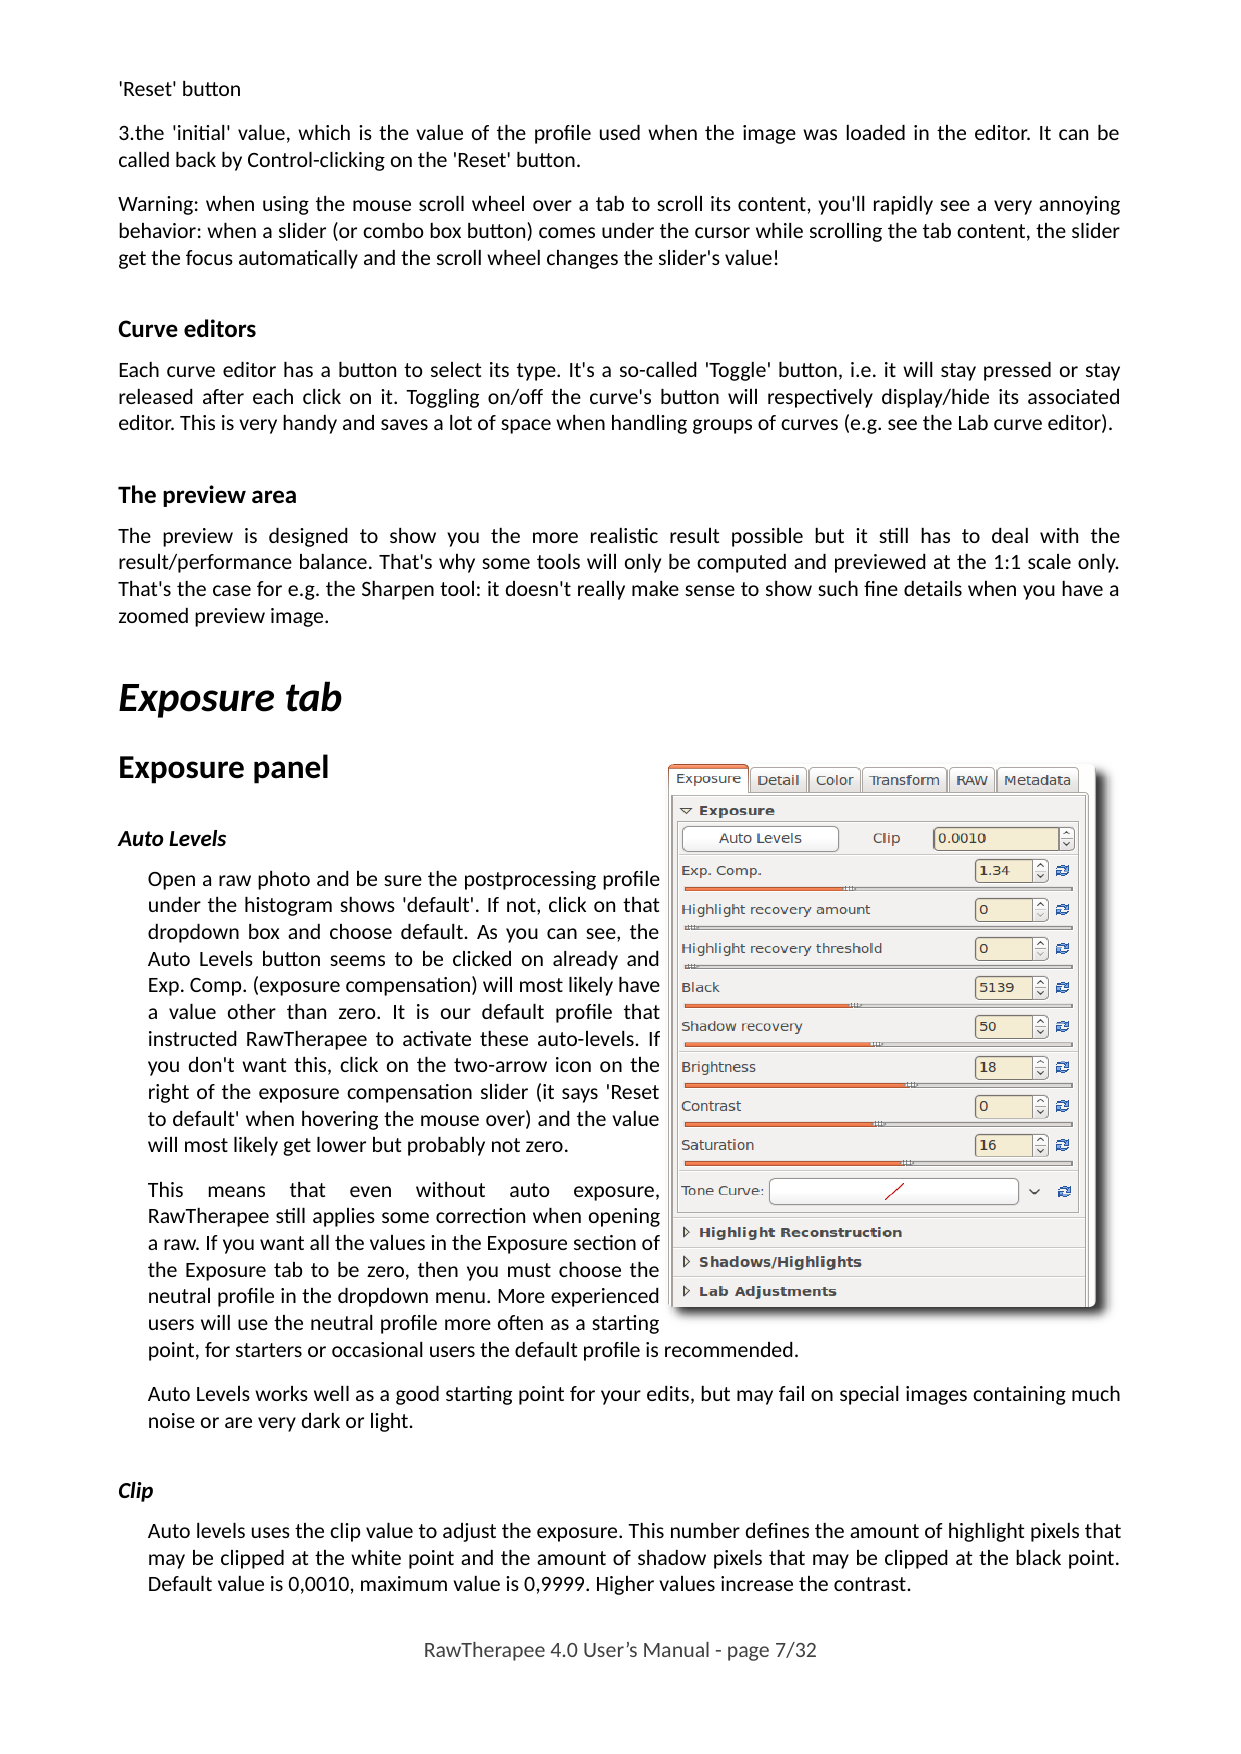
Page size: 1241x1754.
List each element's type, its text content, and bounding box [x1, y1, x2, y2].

list the 'initial' value, which is the value of the profile used when the image was loaded in the editor. It can be called back by Control-clicking on the 'Reset' button. [118, 119, 1122, 173]
text Open a raw photo and be sure the postprocessing profile under the histogram shows 'default'. If not, click on that dropdown box and choose default. As you can see, the Auto Levels button seems to be clicked on already and Exp. Comp. (exposure compensation) will most likely have a value other than zero. It is our default profile that instructed RawTherapee to activate these auto-levels. If you don't want this, click on the two-arrow icon on the right of the exposure compensation slider (it says 'Reset to default' when hovering the mouse over) and the value will most likely get lower but probably not zero. [148, 865, 660, 1158]
subtitle Exposure tab [118, 671, 1122, 722]
text Warning: when using the mouse scroll wheel over a tab to scroll its content, you'll rapidly see a very annoying behavior: when a slider (or combo box button) comes under the cursor while scrolling the tab content, the slider get the focus automatically and the scroll wheel changes the slider's value! [118, 190, 1122, 270]
text Each curve editor has a button to select its type. It's a so-called 'Toggle' button, i.e. it will stay pressed or stay released after each click on it. Toggling on/off the curve's button will respectively display/hide its associated editor. This is very handy and saves a lot of space when handling groups of curves (e.g. see the Lab curve editor). [118, 356, 1122, 436]
text This means that even without auto exposure, RawTherapee still applies some correction when opening a raw. If you want all the values in the Exposure section of the Exposure tab to be zero, then you must choose the neutral profile in the dropdown menu. More experienced users will use the neutral profile more often as a starting point, for starters or occasional users the default profile is recommended. [148, 1176, 1122, 1363]
subtitle Exposure panel [118, 746, 1122, 787]
text Auto levels uses the clip value to adjust the exposure. This number defines the amount of highlight pixels that may be clipped at the white point and the amount of shadow pixels that may be clipped at the black point. Default value is 0,0010, maximum value is 0,9999. Higher values increase the contrast. [148, 1517, 1122, 1597]
subtitle Curve editors [118, 313, 1122, 344]
text The preview is designed to show you the more realistic result possible but it still has to deal with the result/performance balance. That's why some tools will only be computed and previewed at the 1:1 scale only. That's the case for e.g. the Sharpen tool: it doesn't really make sense to show such fine details when you have a zoomed preview image. [118, 522, 1122, 628]
list 'Reset' button [118, 75, 1122, 102]
subtitle Auto Levels [118, 824, 660, 852]
subtitle The preview area [118, 479, 1122, 509]
subtitle Clip [118, 1476, 1122, 1504]
text Auto Levels works well as a good starting point for your edits, but may fail on special images containing much noise or are very dark or light. [148, 1380, 1122, 1434]
